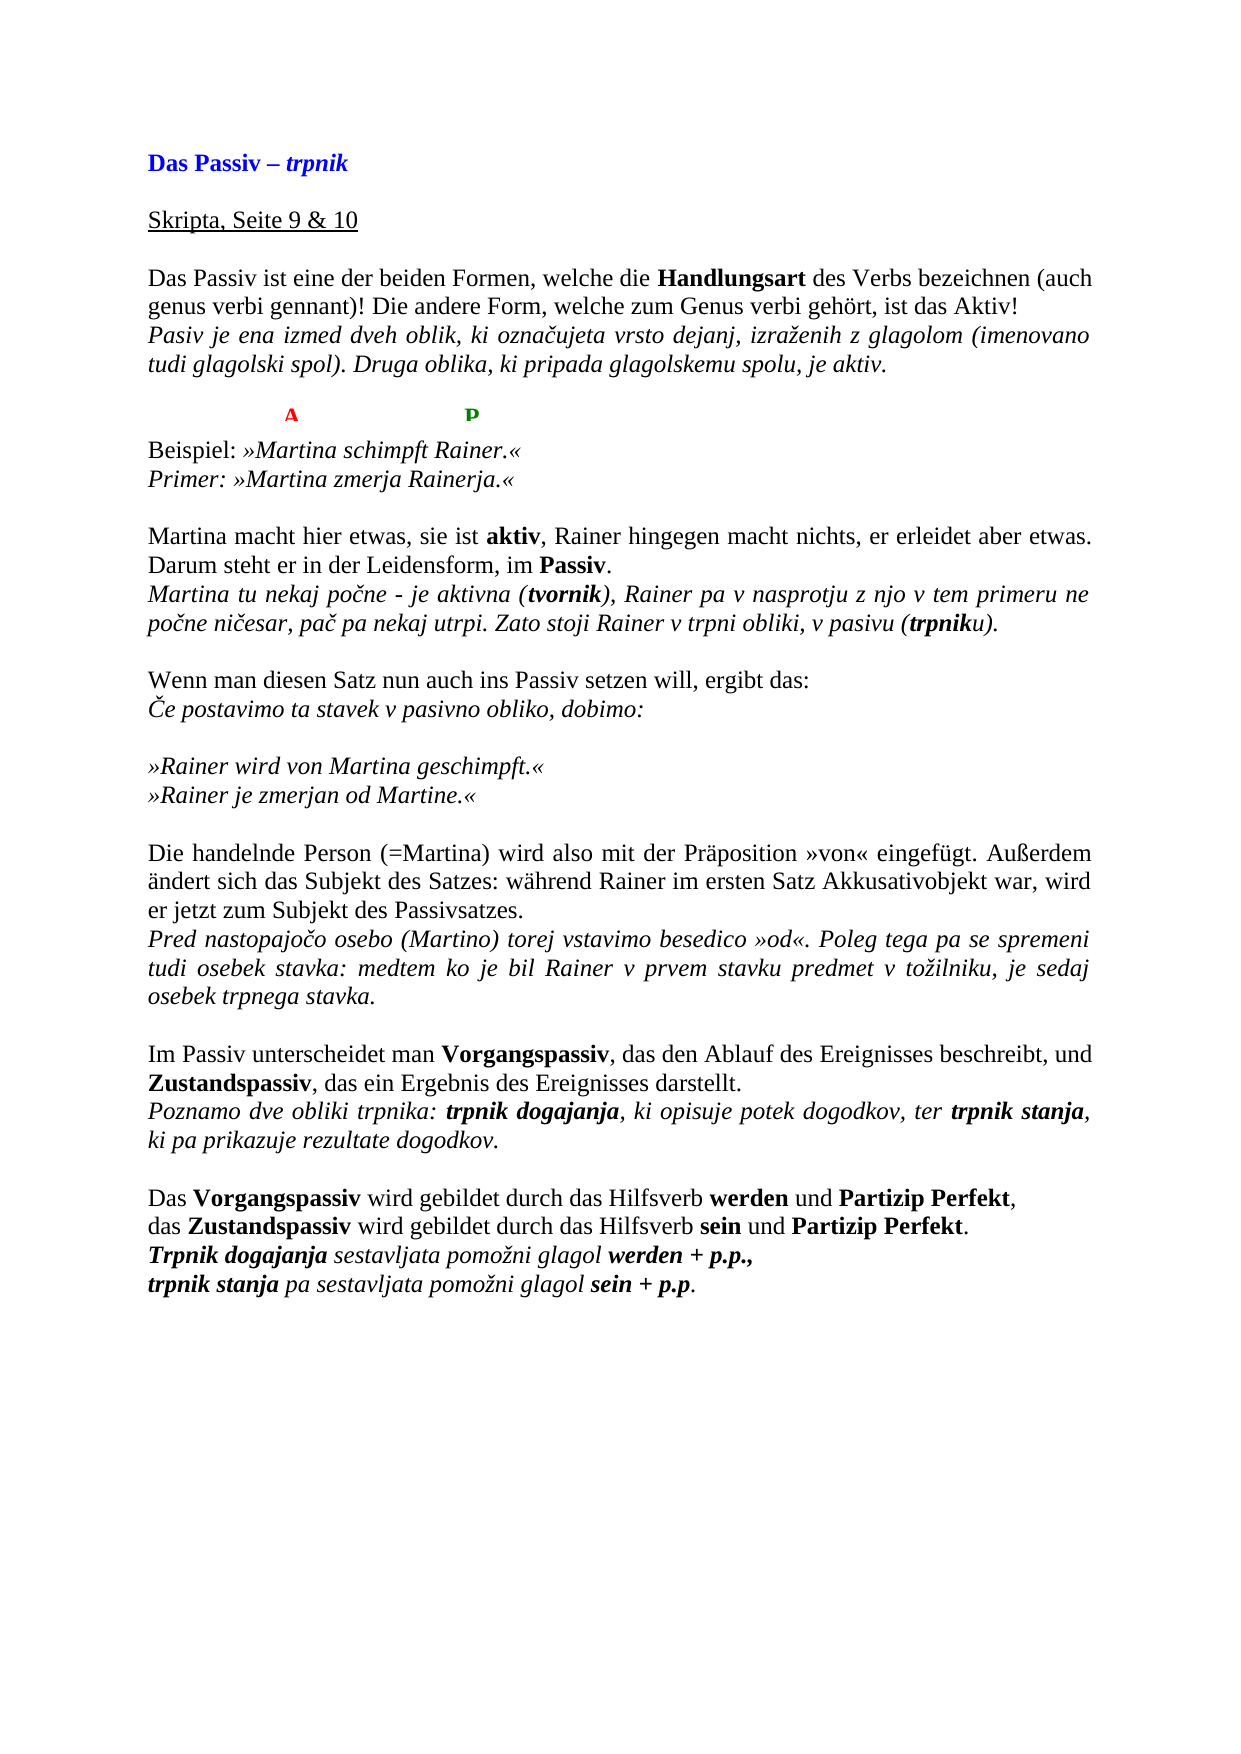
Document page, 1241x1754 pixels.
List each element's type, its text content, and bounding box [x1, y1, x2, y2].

text Martina macht hier etwas, sie ist aktiv, Rainer hingegen macht nichts, er erleidet aber etwas. Darum steht er in der Leidensform, im Passiv. [148, 521, 1093, 579]
text trpnik stanja pa sestavljata pomožni glagol sein + p.p. [148, 1269, 1093, 1298]
text Das Vorgangspassiv wird gebildet durch das Hilfsverb werden und Partizip Perfekt, [148, 1183, 1093, 1211]
text Poznamo dve obliki trpnika: trpnik dogajanja, ki opisuje potek dogodkov, ter trpnik stanja, ki pa prikazuje rezultate dogodkov. [148, 1096, 1093, 1154]
text Trpnik dogajanja sestavljata pomožni glagol werden + p.p., [148, 1240, 1093, 1269]
text Wenn man diesen Satz nun auch ins Passiv setzen will, ergibt das: [148, 665, 1093, 694]
text P [464, 402, 487, 421]
text Primer: »Martina zmerja Rainerja.« [148, 464, 1093, 493]
text Skripta, Seite 9 & 10 [148, 205, 1093, 234]
text Pred nastopajočo osebo (Martino) torej vstavimo besedico »od«. Poleg tega pa se spremeni tudi osebek stavka: medtem ko je bil Rainer v prvem stavku predmet v tožilniku, je sedaj osebek trpnega stavka. [148, 924, 1093, 1010]
text Die handelnde Person (=Martina) wird also mit der Präposition »von« eingefügt. Außerdem ändert sich das Subjekt des Satzes: während Rainer im ersten Satz Akkusativobjekt war, wird er jetzt zum Subjekt des Passivsatzes. [148, 838, 1093, 924]
text »Rainer wird von Martina geschimpft.« [148, 751, 1093, 780]
text Im Passiv unterscheidet man Vorgangspassiv, das den Ablauf des Ereignisses beschreibt, und Zustandspassiv, das ein Ergebnis des Ereignisses darstellt. [148, 1039, 1093, 1096]
text Beispiel: »Martina schimpft Rainer.« [148, 435, 1093, 464]
text Pasiv je ena izmed dveh oblik, ki označujeta vrsto dejanj, izraženih z glagolom (imenovano tudi glagolski spol). Druga oblika, ki pripada glagolskemu spolu, je aktiv. [148, 320, 1093, 378]
text Če postavimo ta stavek v pasivno obliko, dobimo: [148, 694, 1093, 723]
text das Zustandspassiv wird gebildet durch das Hilfsverb sein und Partizip Perfekt. [148, 1211, 1093, 1240]
text Martina tu nekaj počne - je aktivna (tvornik), Rainer pa v nasprotju z njo v tem primeru ne počne ničesar, pač pa nekaj utrpi. Zato stoji Rainer v trpni obliki, v pasivu (trpniku). [148, 579, 1093, 636]
text Das Passiv – trpnik [148, 148, 1093, 176]
text Das Passiv ist eine der beiden Formen, welche die Handlungsart des Verbs bezeichnen (auch genus verbi gennant)! Die andere Form, welche zum Genus verbi gehört, ist das Aktiv! [148, 263, 1093, 320]
text »Rainer je zmerjan od Martine.« [148, 780, 1093, 809]
text A [282, 402, 305, 421]
